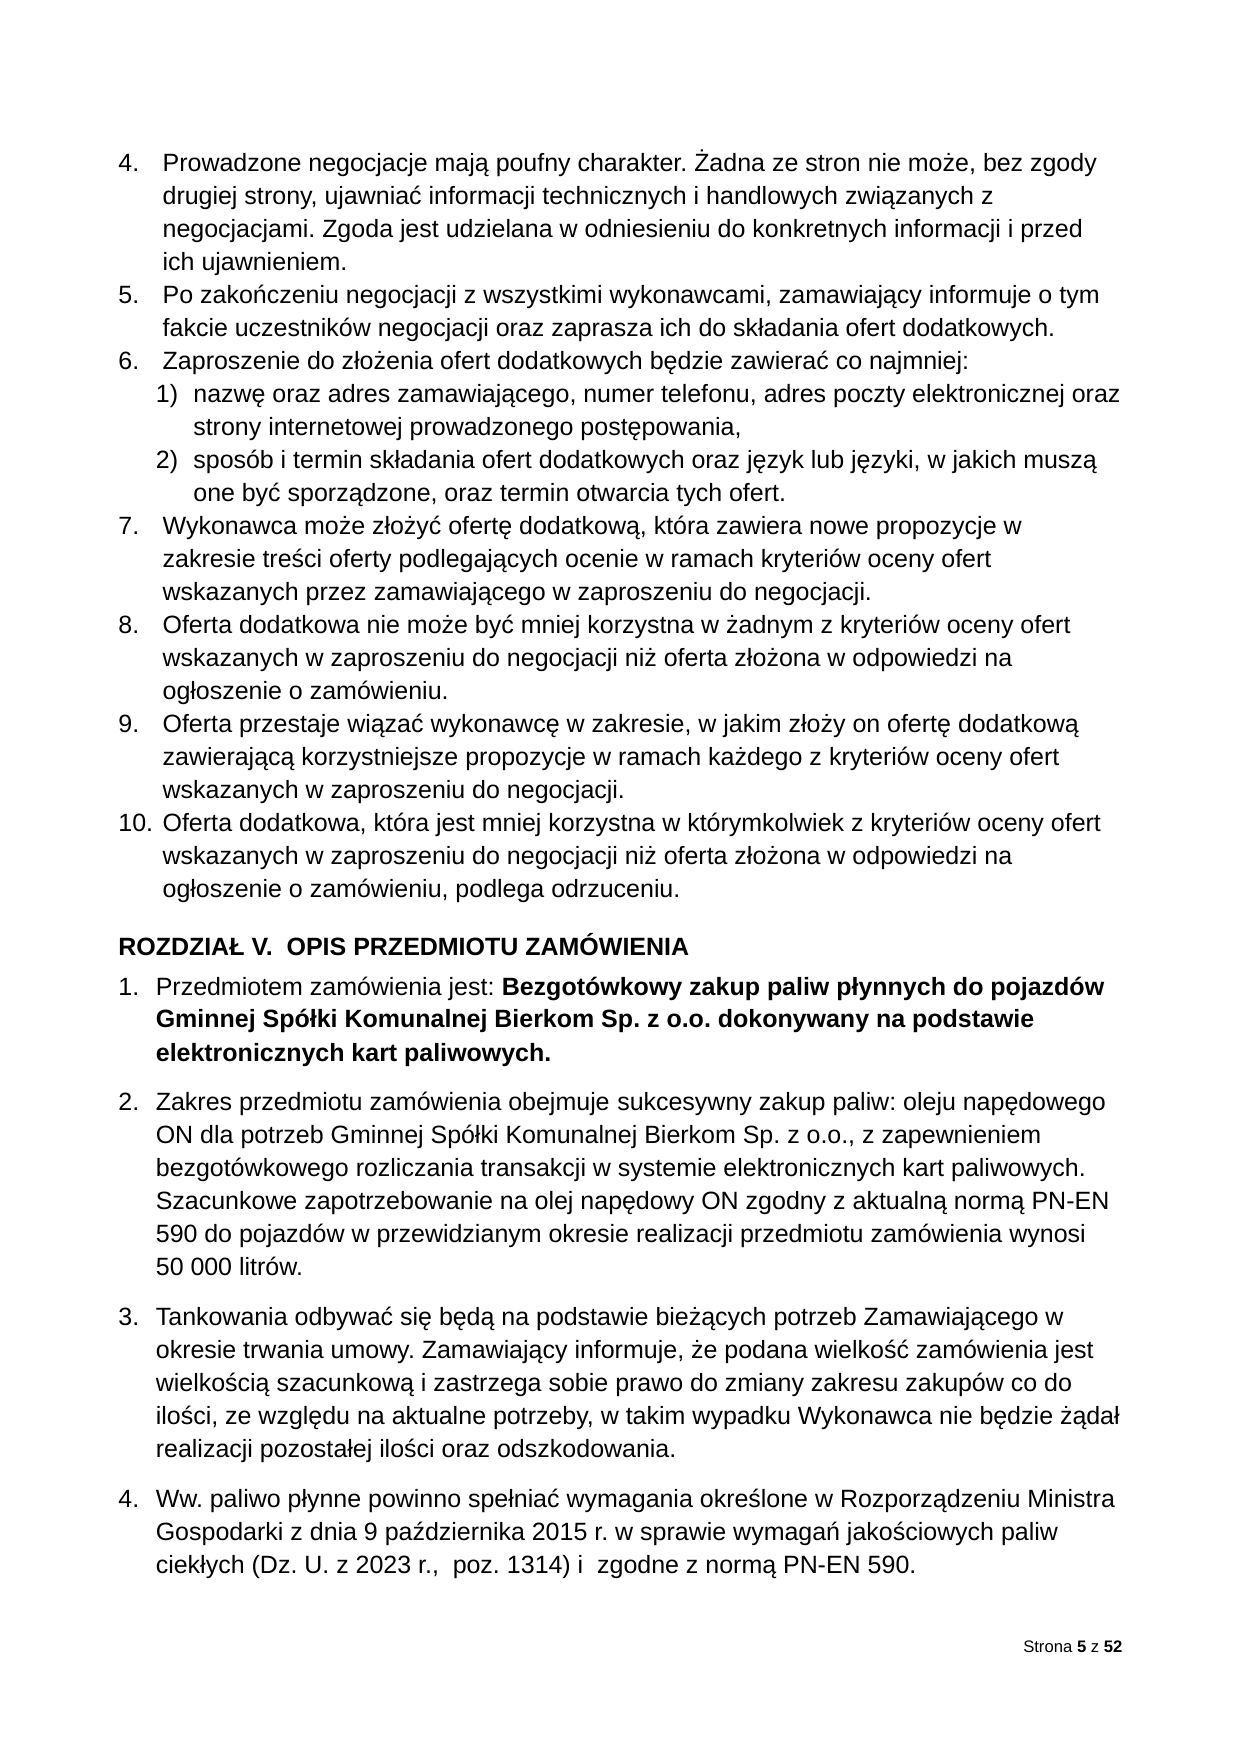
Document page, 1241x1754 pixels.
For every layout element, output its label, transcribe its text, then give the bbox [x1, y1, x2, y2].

list Tankowania odbywać się będą na podstawie bieżących potrzeb Zamawiającego w okresie trwania umowy. Zamawiający informuje, że podana wielkość zamówienia jest wielkością szacunkową i zastrzega sobie prawo do zmiany zakresu zakupów co do ilości, ze względu na aktualne potrzeby, w takim wypadku Wykonawca nie będzie żądał realizacji pozostałej ilości oraz odszkodowania. [118, 1302, 1122, 1463]
list Ww. paliwo płynne powinno spełniać wymagania określone w Rozporządzeniu Ministra Gospodarki z dnia 9 października 2015 r. w sprawie wymagań jakościowych paliw ciekłych (Dz. U. z 2023 r., poz. 1314) i zgodne z normą PN-EN 590. [118, 1484, 1122, 1578]
list Oferta dodatkowa, która jest mniej korzystna w którymkolwiek z kryteriów oceny ofert wskazanych w zaproszeniu do negocjacji niż oferta złożona w odpowiedzi na ogłoszenie o zamówieniu, podlega odrzuceniu. [118, 808, 1122, 903]
list Oferta przestaje wiązać wykonawcę w zakresie, w jakim złoży on ofertę dodatkową zawierającą korzystniejsze propozycje w ramach każdego z kryteriów oceny ofert wskazanych w zaproszeniu do negocjacji. [118, 709, 1122, 804]
list Zaproszenie do złożenia ofert dodatkowych będzie zawierać co najmniej: [118, 346, 1122, 374]
list Wykonawca może złożyć ofertę dodatkową, która zawiera nowe propozycje w zakresie treści oferty podlegających ocenie w ramach kryteriów oceny ofert wskazanych przez zamawiającego w zaproszeniu do negocjacji. [118, 511, 1122, 606]
list sposób i termin składania ofert dodatkowych oraz język lub języki, w jakich muszą one być sporządzone, oraz termin otwarcia tych ofert. [156, 445, 1122, 507]
list nazwę oraz adres zamawiającego, numer telefonu, adres poczty elektronicznej oraz strony internetowej prowadzonego postępowania, [156, 379, 1122, 441]
list Oferta dodatkowa nie może być mniej korzystna w żadnym z kryteriów oceny ofert wskazanych w zaproszeniu do negocjacji niż oferta złożona w odpowiedzi na ogłoszenie o zamówieniu. [118, 610, 1122, 705]
list Przedmiotem zamówienia jest: Bezgotówkowy zakup paliw płynnych do pojazdów Gminnej Spółki Komunalnej Bierkom Sp. z o.o. dokonywany na podstawie elektronicznych kart paliwowych. [118, 971, 1122, 1066]
list Po zakończeniu negocjacji z wszystkimi wykonawcami, zamawiający informuje o tym fakcie uczestników negocjacji oraz zaprasza ich do składania ofert dodatkowych. [118, 280, 1122, 342]
subtitle ROZDZIAŁ V. OPIS PRZEDMIOTU ZAMÓWIENIA [118, 932, 1122, 961]
list Zakres przedmiotu zamówienia obejmuje sukcesywny zakup paliw: oleju napędowego ON dla potrzeb Gminnej Spółki Komunalnej Bierkom Sp. z o.o., z zapewnieniem bezgotówkowego rozliczania transakcji w systemie elektronicznych kart paliwowych. Szacunkowe zapotrzebowanie na olej napędowy ON zgodny z aktualną normą PN-EN 590 do pojazdów w przewidzianym okresie realizacji przedmiotu zamówienia wynosi 50 000 litrów. [118, 1087, 1122, 1281]
list Prowadzone negocjacje mają poufny charakter. Żadna ze stron nie może, bez zgody drugiej strony, ujawniać informacji technicznych i handlowych związanych z negocjacjami. Zgoda jest udzielana w odniesieniu do konkretnych informacji i przed ich ujawnieniem. [118, 148, 1122, 276]
